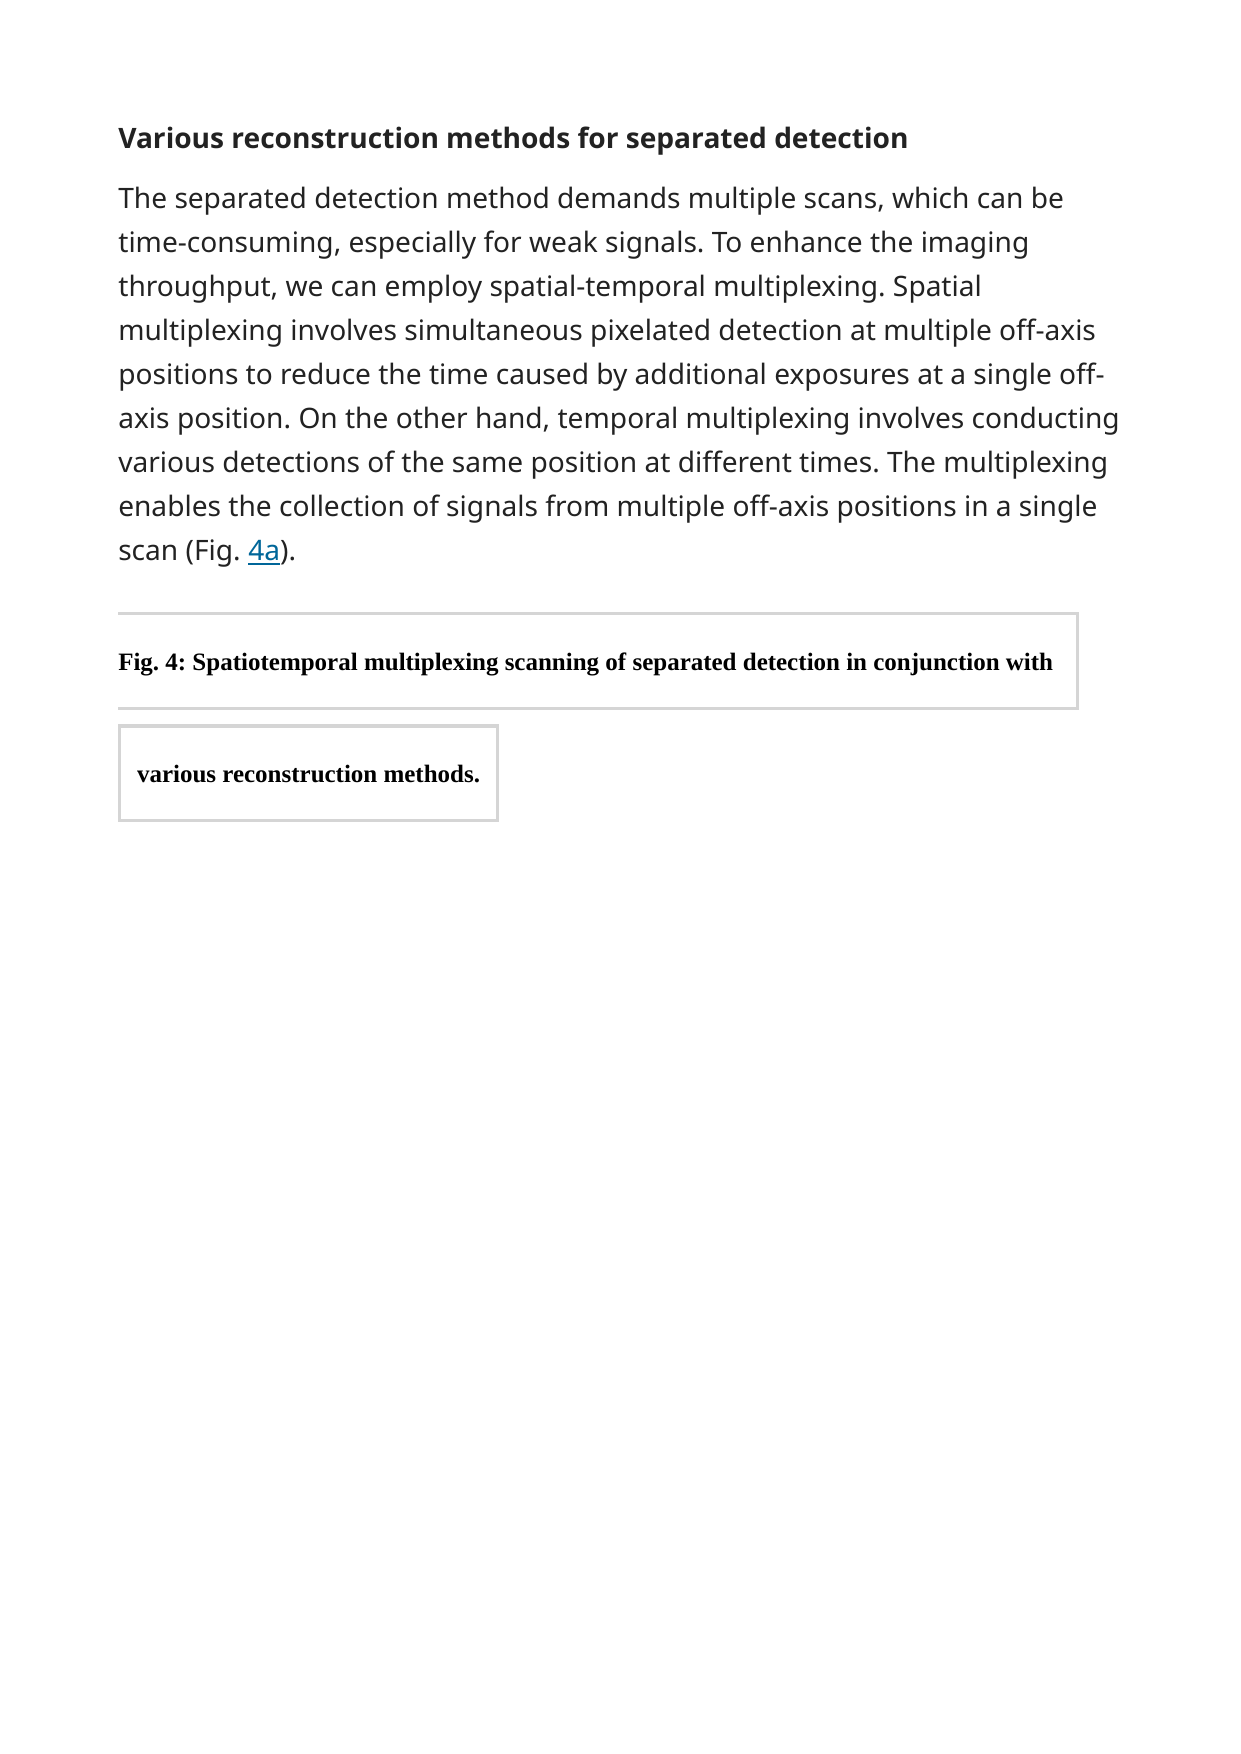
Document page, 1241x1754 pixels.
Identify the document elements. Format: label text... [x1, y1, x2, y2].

text Fig. 4: Spatiotemporal multiplexing scanning of separated detection in conjunction with various reconstruction methods. [118, 612, 1122, 822]
subtitle Various reconstruction methods for separated detection [118, 118, 1122, 156]
text The separated detection method demands multiple scans, which can be time-consuming, especially for weak signals. To enhance the imaging throughput, we can employ spatial-temporal multiplexing. Spatial multiplexing involves simultaneous pixelated detection at multiple off-axis positions to reduce the time caused by additional exposures at a single off-axis position. On the other hand, temporal multiplexing involves conducting various detections of the same position at different times. The multiplexing enables the collection of signals from multiple off-axis positions in a single scan (Fig. 4a). [118, 178, 1122, 569]
